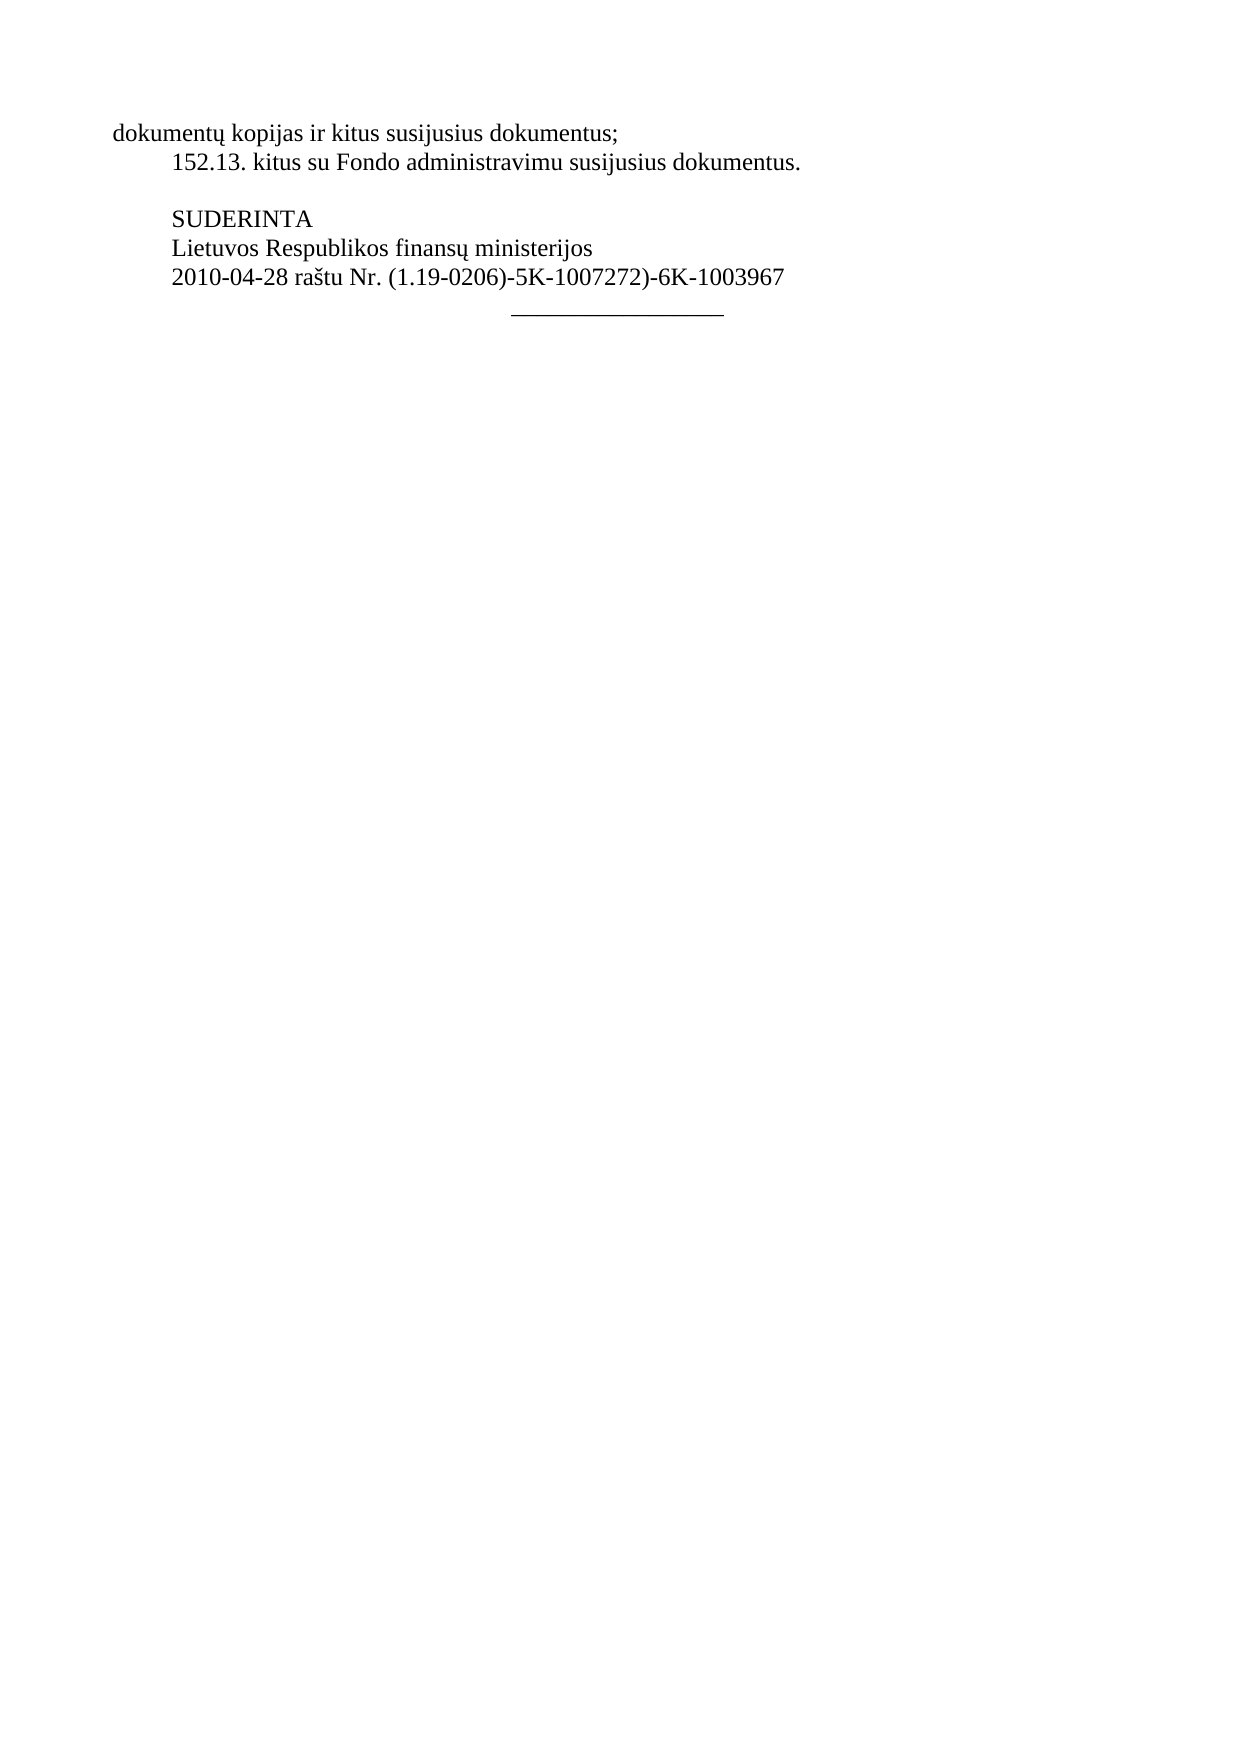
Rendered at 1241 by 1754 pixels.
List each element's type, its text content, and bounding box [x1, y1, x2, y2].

text 152.13. kitus su Fondo administravimu susijusius dokumentus. [112, 147, 1122, 176]
text Lietuvos Respublikos finansų ministerijos [112, 233, 1122, 262]
text dokumentų kopijas ir kitus susijusius dokumentus; [112, 118, 1122, 147]
text SUDERINTA [112, 204, 1122, 233]
text 2010-04-28 raštu Nr. (1.19-0206)-5K-1007272)-6K-1003967 [112, 262, 1122, 291]
text _________________ [112, 291, 1122, 319]
